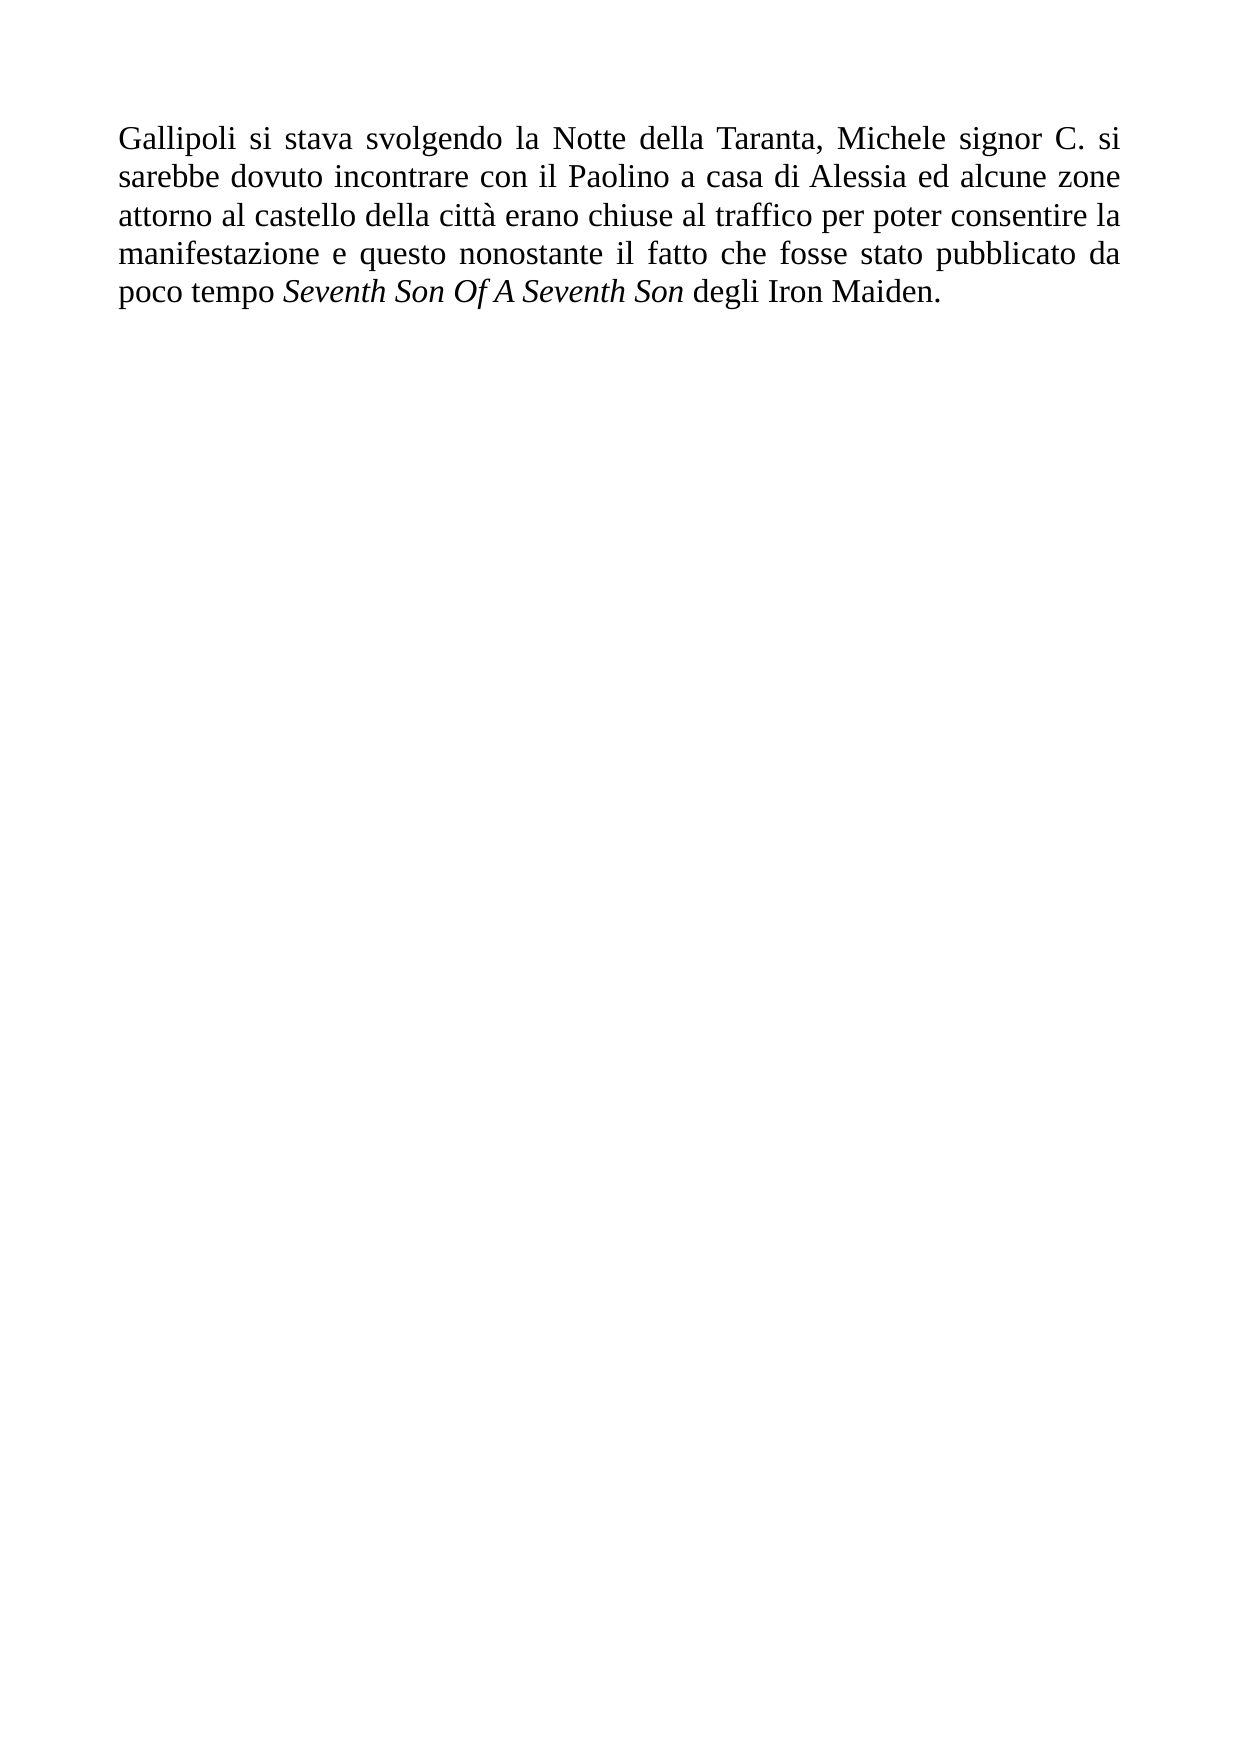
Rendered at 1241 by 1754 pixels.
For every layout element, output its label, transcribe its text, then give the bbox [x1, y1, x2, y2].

text Gallipoli si stava svolgendo la Notte della Taranta, Michele signor C. si sarebbe dovuto incontrare con il Paolino a casa di Alessia ed alcune zone attorno al castello della città erano chiuse al traffico per poter consentire la manifestazione e questo nonostante il fatto che fosse stato pubblicato da poco tempo Seventh Son Of A Seventh Son degli Iron Maiden. [118, 118, 1122, 310]
